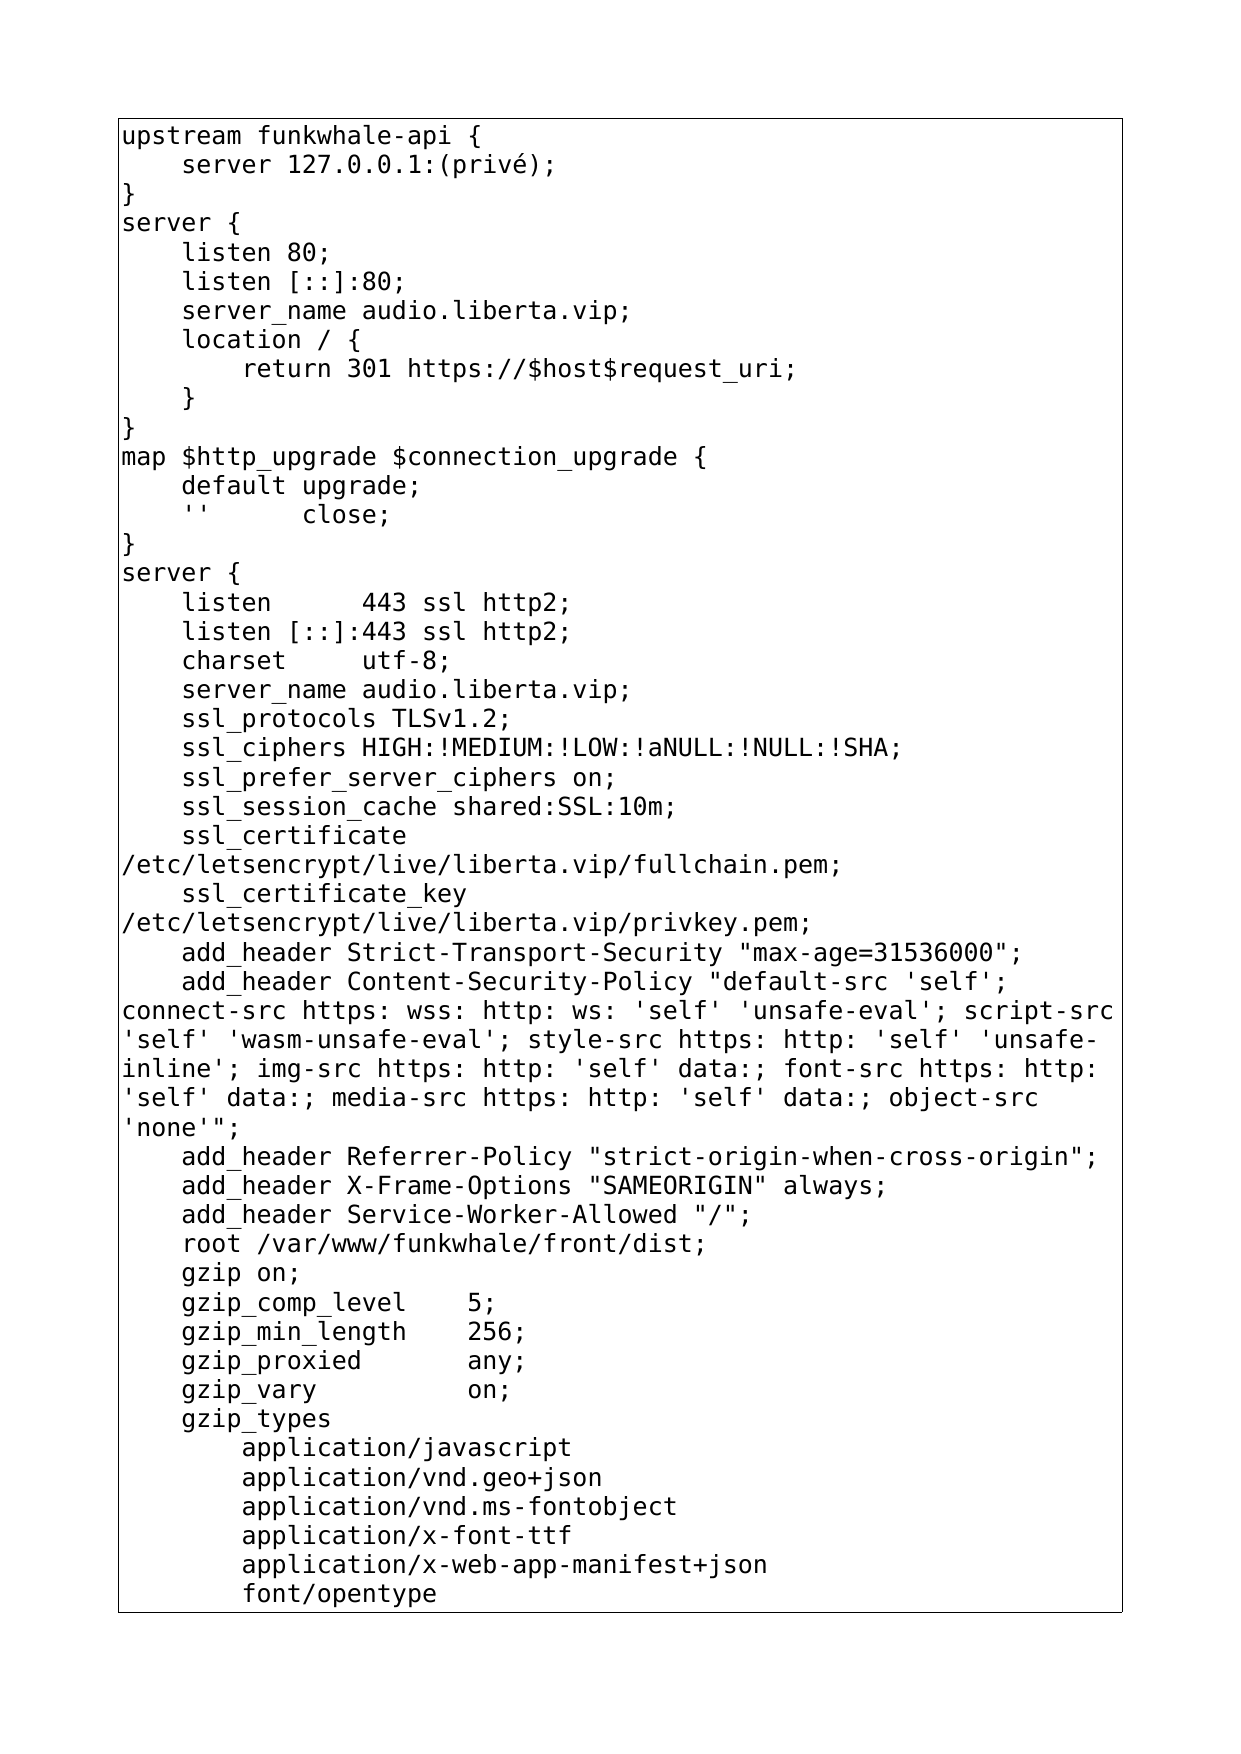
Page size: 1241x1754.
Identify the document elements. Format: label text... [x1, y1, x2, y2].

table_header upstream funkwhale-api { server 127.0.0.1:(privé); } server { listen 80; listen [::]:80; server_name audio.liberta.vip; location / { return 301 https://$host$request_uri; } } map $http_upgrade $connection_upgrade { default upgrade; '' close; } server { listen 443 ssl http2; listen [::]:443 ssl http2; charset utf-8; server_name audio.liberta.vip; ssl_protocols TLSv1.2; ssl_ciphers HIGH:!MEDIUM:!LOW:!aNULL:!NULL:!SHA; ssl_prefer_server_ciphers on; ssl_session_cache shared:SSL:10m; ssl_certificate /etc/letsencrypt/live/liberta.vip/fullchain.pem; ssl_certificate_key /etc/letsencrypt/live/liberta.vip/privkey.pem; add_header Strict-Transport-Security "max-age=31536000"; add_header Content-Security-Policy "default-src 'self'; connect-src https: wss: http: ws: 'self' 'unsafe-eval'; script-src 'self' 'wasm-unsafe-eval'; style-src https: http: 'self' 'unsafe-inline'; img-src https: http: 'self' data:; font-src https: http: 'self' data:; media-src https: http: 'self' data:; object-src 'none'"; add_header Referrer-Policy "strict-origin-when-cross-origin"; add_header X-Frame-Options "SAMEORIGIN" always; add_header Service-Worker-Allowed "/"; root /var/www/funkwhale/front/dist; gzip on; gzip_comp_level 5; gzip_min_length 256; gzip_proxied any; gzip_vary on; gzip_types application/javascript application/vnd.geo+json application/vnd.ms-fontobject application/x-font-ttf application/x-web-app-manifest+json font/opentype [119, 119, 1122, 1612]
